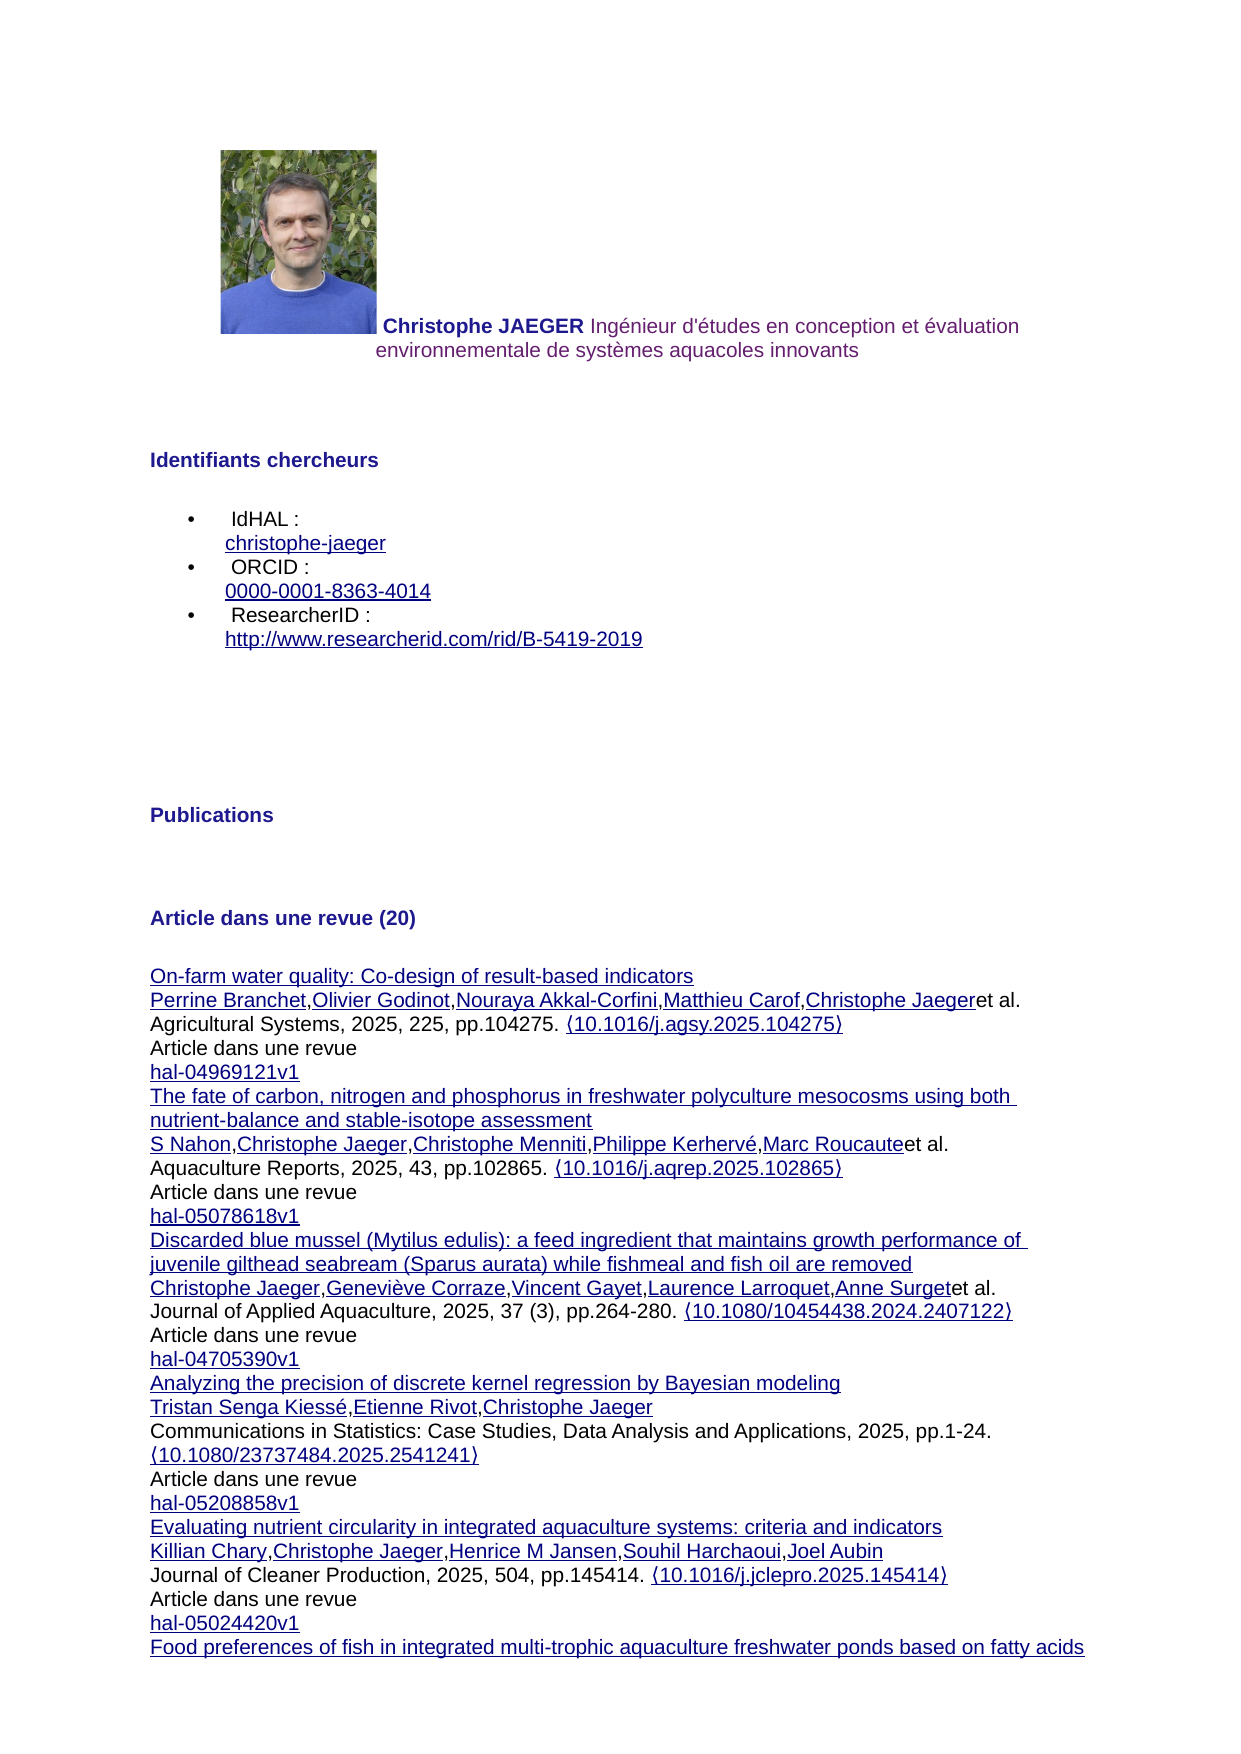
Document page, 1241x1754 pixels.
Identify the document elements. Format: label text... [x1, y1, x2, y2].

picture [220, 150, 377, 334]
table_header On-farm water quality: Co-design of result-based indicators Perrine Branchet,Olivier Godinot,Nouraya Akkal-Corfini,Matthieu Carof,Christophe Jaegeret al. Agricultural Systems, 2025, 225, pp.104275. ⟨10.1016/j.agsy.2025.104275⟩ Article dans une revue hal-04969121v1 [150, 964, 1090, 1084]
table_cell Evaluating nutrient circularity in integrated aquaculture systems: criteria and indicators Killian Chary,Christophe Jaeger,Henrice M Jansen,Souhil Harchaoui,Joel Aubin Journal of Cleaner Production, 2025, 504, pp.145414. ⟨10.1016/j.jclepro.2025.145414⟩ Article dans une revue hal-05024420v1 [150, 1515, 1090, 1635]
subtitle Christophe JAEGER Ingénieur d'études en conception et évaluation environnementale de systèmes aquacoles innovants [150, 150, 1090, 362]
subtitle Publications [150, 802, 1090, 826]
list http://www.researcherid.com/rid/B-5419-2019 [187, 626, 1090, 650]
subtitle Article dans une revue (20) [150, 906, 1090, 929]
list ORCID : [187, 554, 1090, 578]
table_cell Analyzing the precision of discrete kernel regression by Bayesian modeling Tristan Senga Kiessé,Etienne Rivot,Christophe Jaeger Communications in Statistics: Case Studies, Data Analysis and Applications, 2025, pp.1-24. ⟨10.1080/23737484.2025.2541241⟩ Article dans une revue hal-05208858v1 [150, 1371, 1090, 1515]
list ResearcherID : [187, 602, 1090, 626]
list christophe-jaeger [187, 531, 1090, 554]
list 0000-0001-8363-4014 [187, 578, 1090, 602]
list IdHAL : [187, 507, 1090, 531]
table_cell Food preferences of fish in integrated multi-trophic aquaculture freshwater ponds based on fatty acids [150, 1635, 1090, 1659]
subtitle Identifiants chercheurs [150, 448, 1090, 472]
table_cell Discarded blue mussel (Mytilus edulis): a feed ingredient that maintains growth performance of juvenile gilthead seabream (Sparus aurata) while fishmeal and fish oil are removed Christophe Jaeger,Geneviève Corraze,Vincent Gayet,Laurence Larroquet,Anne Surgetet al. Journal of Applied Aquaculture, 2025, 37 (3), pp.264-280. ⟨10.1080/10454438.2024.2407122⟩ Article dans une revue hal-04705390v1 [150, 1228, 1090, 1371]
table_cell The fate of carbon, nitrogen and phosphorus in freshwater polyculture mesocosms using both nutrient-balance and stable-isotope assessment S Nahon,Christophe Jaeger,Christophe Menniti,Philippe Kerhervé,Marc Roucauteet al. Aquaculture Reports, 2025, 43, pp.102865. ⟨10.1016/j.aqrep.2025.102865⟩ Article dans une revue hal-05078618v1 [150, 1084, 1090, 1227]
